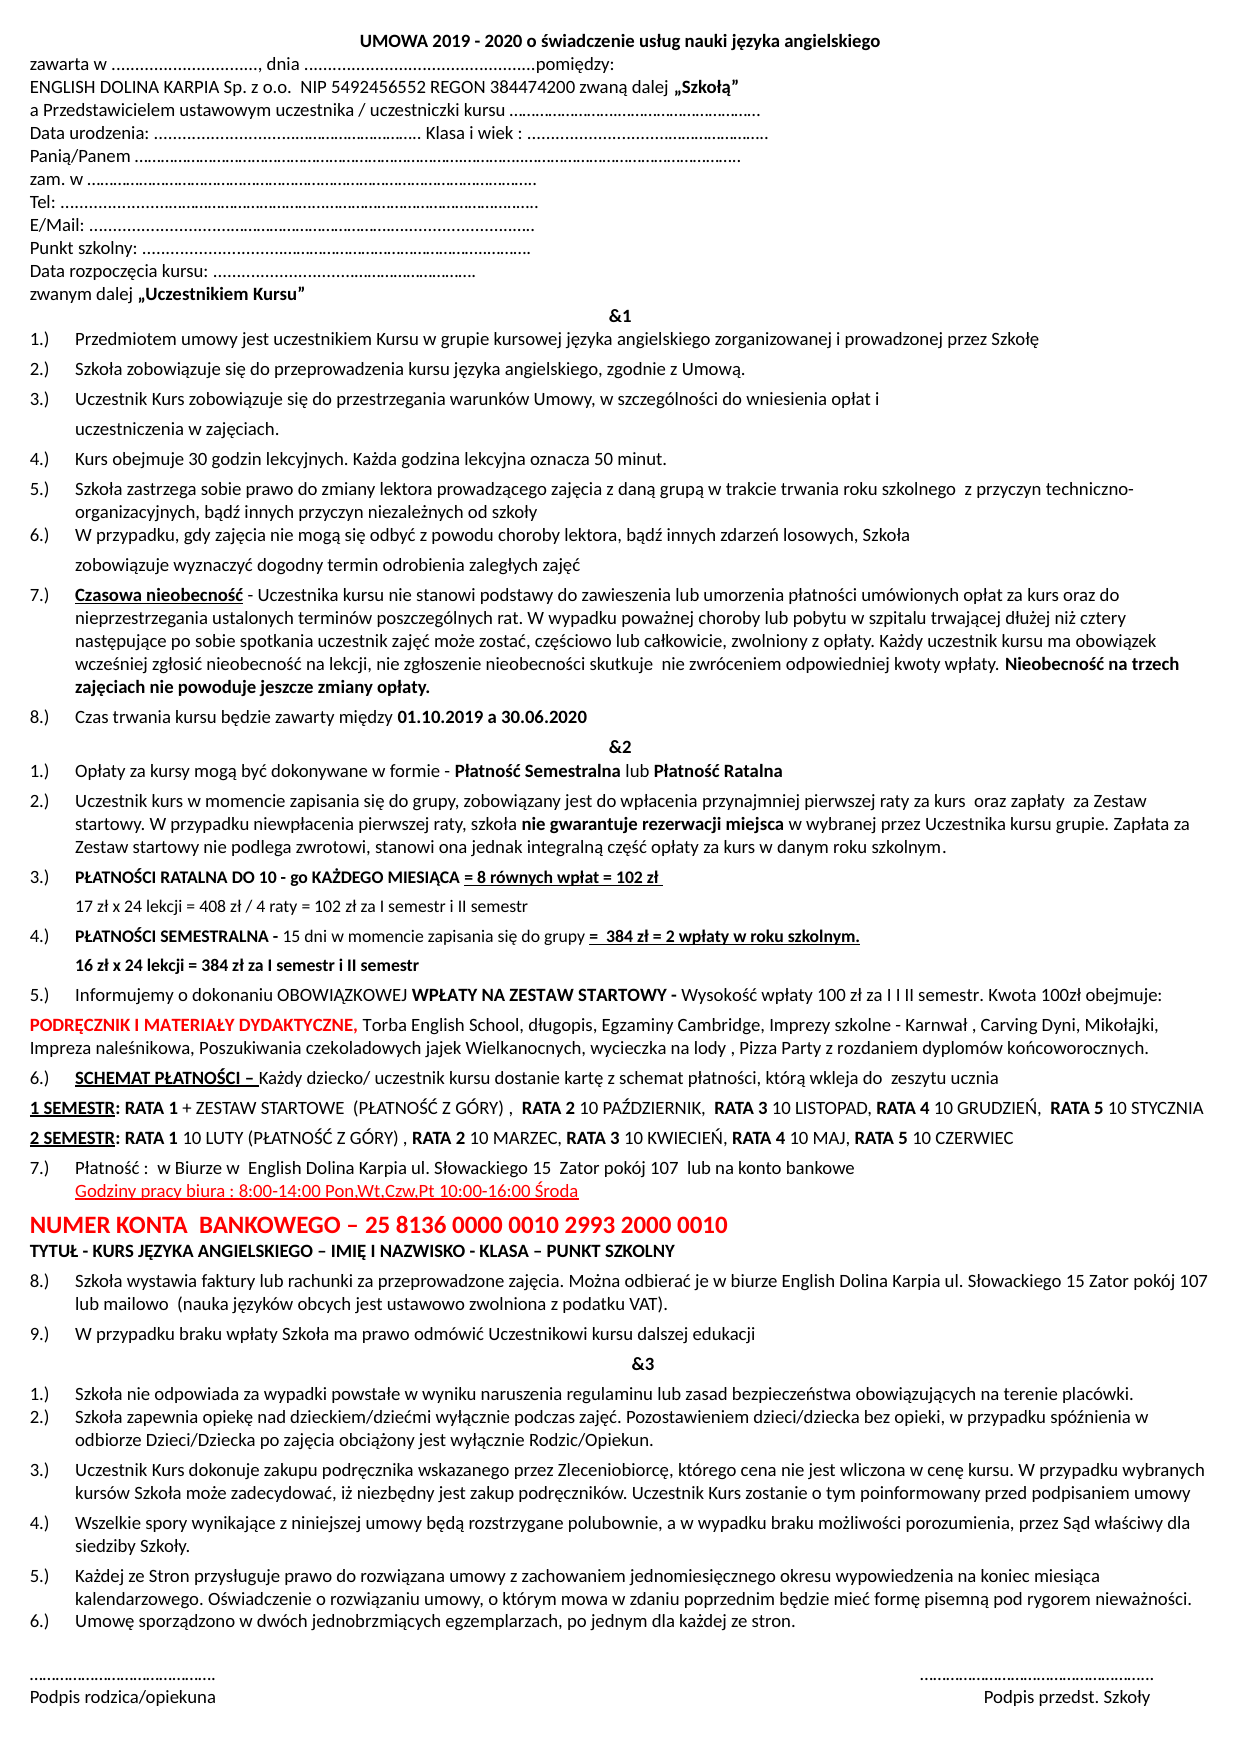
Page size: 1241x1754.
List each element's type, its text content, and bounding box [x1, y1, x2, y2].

text &3 [75, 1352, 1211, 1375]
text NUMER KONTA BANKOWEGO – 25 8136 0000 0010 2993 2000 0010 [29, 1209, 1211, 1239]
text zawarta w ..............................., dnia .................................................pomiędzy: [29, 52, 1211, 75]
list Szkoła nie odpowiada za wypadki powstałe w wyniku naruszenia regulaminu lub zasad bezpieczeństwa obowiązujących na terenie placówki. [29, 1382, 1211, 1405]
list Szkoła zastrzega sobie prawo do zmiany lektora prowadzącego zajęcia z daną grupą w trakcie trwania roku szkolnego z przyczyn techniczno-organizacyjnych, bądź innych przyczyn niezależnych od szkoły [29, 477, 1211, 523]
list Opłaty za kursy mogą być dokonywane w formie - Płatność Semestralna lub Płatność Ratalna [29, 759, 1211, 782]
text &2 [29, 735, 1211, 758]
text zwanym dalej „Uczestnikiem Kursu” [29, 282, 1211, 304]
list Szkoła zapewnia opiekę nad dzieckiem/dziećmi wyłącznie podczas zajęć. Pozostawieniem dzieci/dziecka bez opieki, w przypadku spóźnienia w odbiorze Dzieci/Dziecka po zajęcia obciążony jest wyłącznie Rodzic/Opiekun. [29, 1405, 1211, 1451]
list Uczestnik Kurs dokonuje zakupu podręcznika wskazanego przez Zleceniobiorcę, którego cena nie jest wliczona w cenę kursu. W przypadku wybranych kursów Szkoła może zadecydować, iż niezbędny jest zakup podręczników. Uczestnik Kurs zostanie o tym poinformowany przed podpisaniem umowy [29, 1458, 1211, 1504]
text zobowiązuje wyznaczyć dogodny termin odrobienia zaległych zajęć [75, 553, 1211, 576]
list Szkoła zobowiązuje się do przeprowadzenia kursu języka angielskiego, zgodnie z Umową. [29, 357, 1211, 380]
text Panią/Panem ………………………………………………………………….…………..………………………………………….. [29, 144, 1211, 167]
list Uczestnik Kurs zobowiązuje się do przestrzegania warunków Umowy, w szczególności do wniesienia opłat i [29, 387, 1211, 410]
list Kurs obejmuje 30 godzin lekcyjnych. Każda godzina lekcyjna oznacza 50 minut. [29, 447, 1211, 470]
text 2 SEMESTR: RATA 1 10 LUTY (PŁATNOŚĆ Z GÓRY) , RATA 2 10 MARZEC, RATA 3 10 KWIECIEŃ, RATA 4 10 MAJ, RATA 5 10 CZERWIEC [29, 1126, 1211, 1149]
text zam. w ………………………………………………………………………………………….. [29, 167, 1211, 190]
list Płatność : w Biurze w English Dolina Karpia ul. Słowackiego 15 Zator pokój 107 lub na konto bankowe Godziny pracy biura : 8:00-14:00 Pon,Wt,Czw,Pt 10:00-16:00 Środa [29, 1156, 1211, 1202]
text Podpis rodzica/opiekuna Podpis przedst. Szkoły [29, 1686, 1211, 1708]
list W przypadku, gdy zajęcia nie mogą się odbyć z powodu choroby lektora, bądź innych zdarzeń losowych, Szkoła [29, 523, 1211, 546]
list W przypadku braku wpłaty Szkoła ma prawo odmówić Uczestnikowi kursu dalszej edukacji [29, 1322, 1211, 1345]
text Tel: .......................……………………………...……………………………………..….. [29, 190, 1211, 213]
list SCHEMAT PŁATNOŚCI – Każdy dziecko/ uczestnik kursu dostanie kartę z schemat płatności, którą wkleja do zeszytu ucznia [29, 1066, 1211, 1089]
text &1 [29, 304, 1211, 327]
list Informujemy o dokonaniu OBOWIĄZKOWEJ WPŁATY NA ZESTAW STARTOWY - Wysokość wpłaty 100 zł za I I II semestr. Kwota 100zł obejmuje: [29, 983, 1211, 1006]
list Wszelkie spory wynikające z niniejszej umowy będą rozstrzygane polubownie, a w wypadku braku możliwości porozumienia, przez Sąd właściwy dla siedziby Szkoły. [29, 1511, 1211, 1557]
text uczestniczenia w zajęciach. [75, 417, 1211, 440]
text a Przedstawicielem ustawowym uczestnika / uczestniczki kursu …………………….…………………………… [29, 98, 1211, 121]
list 17 zł x 24 lekcji = 408 zł / 4 raty = 102 zł za I semestr i II semestr [29, 895, 1211, 917]
list Czas trwania kursu będzie zawarty między 01.10.2019 a 30.06.2020 [29, 705, 1211, 728]
text ENGLISH DOLINA KARPIA Sp. z o.o. NIP 5492456552 REGON 384474200 zwaną dalej „Szkołą” [29, 75, 1211, 98]
list Uczestnik kurs w momencie zapisania się do grupy, zobowiązany jest do wpłacenia przynajmniej pierwszej raty za kurs oraz zapłaty za Zestaw startowy. W przypadku niewpłacenia pierwszej raty, szkoła nie gwarantuje rezerwacji miejsca w wybranej przez Uczestnika kursu grupie. Zapłata za Zestaw startowy nie podlega zwrotowi, stanowi ona jednak integralną część opłaty za kurs w danym roku szkolnym. [29, 789, 1211, 858]
text TYTUŁ - KURS JĘZYKA ANGIELSKIEGO – IMIĘ I NAZWISKO - KLASA – PUNKT SZKOLNY [29, 1239, 1211, 1262]
text PODRĘCZNIK I MATERIAŁY DYDAKTYCZNE, Torba English School, długopis, Egzaminy Cambridge, Imprezy szkolne - Karnwał , Carving Dyni, Mikołajki, Impreza naleśnikowa, Poszukiwania czekoladowych jajek Wielkanocnych, wycieczka na lody , Pizza Party z rozdaniem dyplomów końcoworocznych. [29, 1013, 1211, 1059]
text UMOWA 2019 - 2020 o świadczenie usług nauki języka angielskiego [29, 29, 1211, 52]
list Czasowa nieobecność - Uczestnika kursu nie stanowi podstawy do zawieszenia lub umorzenia płatności umówionych opłat za kurs oraz do nieprzestrzegania ustalonych terminów poszczególnych rat. W wypadku poważnej choroby lub pobytu w szpitalu trwającej dłużej niż cztery następujące po sobie spotkania uczestnik zajęć może zostać, częściowo lub całkowicie, zwolniony z opłaty. Każdy uczestnik kursu ma obowiązek wcześniej zgłosić nieobecność na lekcji, nie zgłoszenie nieobecności skutkuje nie zwróceniem odpowiedniej kwoty wpłaty. Nieobecność na trzech zajęciach nie powoduje jeszcze zmiany opłaty. [29, 583, 1211, 698]
list Przedmiotem umowy jest uczestnikiem Kursu w grupie kursowej języka angielskiego zorganizowanej i prowadzonej przez Szkołę [29, 327, 1211, 350]
list Umowę sporządzono w dwóch jednobrzmiących egzemplarzach, po jednym dla każdej ze stron. [29, 1610, 1211, 1633]
text Punkt szkolny: ..............................………………………………………..………. [29, 236, 1211, 259]
list PŁATNOŚCI RATALNA DO 10 - go KAŻDEGO MIESIĄCA = 8 równych wpłat = 102 zł [29, 865, 1211, 888]
text E/Mail: ..............................……………………………….….......................….. [29, 213, 1211, 236]
list Szkoła wystawia faktury lub rachunki za przeprowadzone zajęcia. Można odbierać je w biurze English Dolina Karpia ul. Słowackiego 15 Zator pokój 107 lub mailowo (nauka języków obcych jest ustawowo zwolniona z podatku VAT). [29, 1269, 1211, 1315]
list PŁATNOŚCI SEMESTRALNA - 15 dni w momencie zapisania się do grupy = 384 zł = 2 wpłaty w roku szkolnym. [29, 924, 1211, 947]
text Data rozpoczęcia kursu: ..............................………………………. [29, 259, 1211, 282]
list 16 zł x 24 lekcji = 384 zł za I semestr i II semestr [29, 954, 1211, 976]
list Każdej ze Stron przysługuje prawo do rozwiązana umowy z zachowaniem jednomiesięcznego okresu wypowiedzenia na koniec miesiąca kalendarzowego. Oświadczenie o rozwiązaniu umowy, o którym mowa w zdaniu poprzednim będzie mieć formę pisemną pod rygorem nieważności. [29, 1564, 1211, 1610]
text 1 SEMESTR: RATA 1 + ZESTAW STARTOWE (PŁATNOŚĆ Z GÓRY) , RATA 2 10 PAŹDZIERNIK, RATA 3 10 LISTOPAD, RATA 4 10 GRUDZIEŃ, RATA 5 10 STYCZNIA [29, 1096, 1211, 1119]
text Data urodzenia: ..............................……………………….. Klasa i wiek : ..............................………………….. [29, 121, 1211, 144]
text ……………………………………. ……………………………………………... [29, 1663, 1211, 1686]
